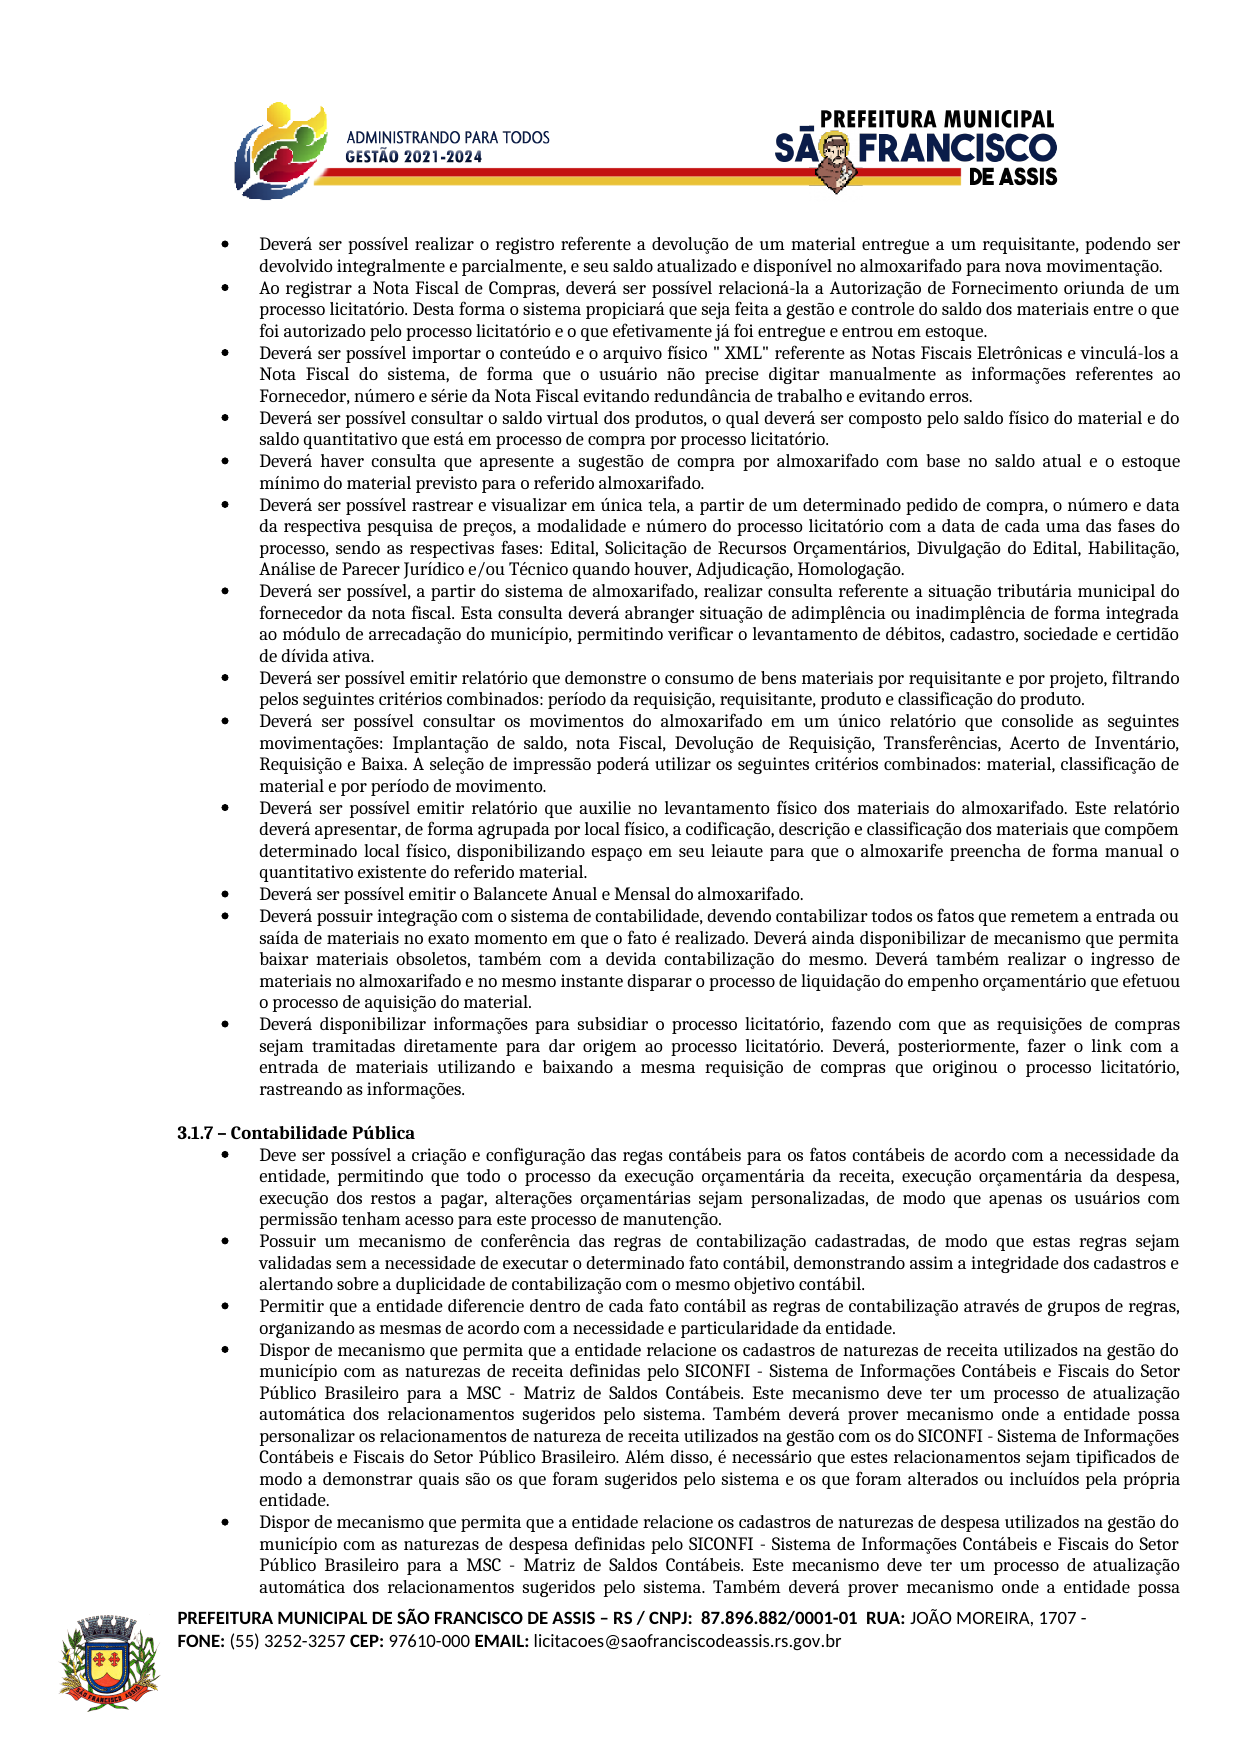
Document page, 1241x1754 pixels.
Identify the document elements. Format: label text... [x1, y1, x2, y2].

list Permitir que a entidade diferencie dentro de cada fato contábil as regras de contabilização através de grupos de regras, organizando as mesmas de acordo com a necessidade e particularidade da entidade. [222, 1296, 1181, 1339]
list Deverá ser possível emitir relatório que auxilie no levantamento físico dos materiais do almoxarifado. Este relatório deverá apresentar, de forma agrupada por local físico, a codificação, descrição e classificação dos materiais que compõem determinado local físico, disponibilizando espaço em seu leiaute para que o almoxarife preencha de forma manual o quantitativo existente do referido material. [222, 797, 1181, 883]
list Deverá ser possível consultar os movimentos do almoxarifado em um único relatório que consolide as seguintes movimentações: Implantação de saldo, nota Fiscal, Devolução de Requisição, Transferências, Acerto de Inventário, Requisição e Baixa. A seleção de impressão poderá utilizar os seguintes critérios combinados: material, classificação de material e por período de movimento. [222, 711, 1181, 797]
list Deverá ser possível rastrear e visualizar em única tela, a partir de um determinado pedido de compra, o número e data da respectiva pesquisa de preços, a modalidade e número do processo licitatório com a data de cada uma das fases do processo, sendo as respectivas fases: Edital, Solicitação de Recursos Orçamentários, Divulgação do Edital, Habilitação, Análise de Parecer Jurídico e/ou Técnico quando houver, Adjudicação, Homologação. [222, 494, 1181, 580]
list Deverá haver consulta que apresente a sugestão de compra por almoxarifado com base no saldo atual e o estoque mínimo do material previsto para o referido almoxarifado. [222, 451, 1181, 494]
list Deverá ser possível, a partir do sistema de almoxarifado, realizar consulta referente a situação tributária municipal do fornecedor da nota fiscal. Esta consulta deverá abranger situação de adimplência ou inadimplência de forma integrada ao módulo de arrecadação do município, permitindo verificar o levantamento de débitos, cadastro, sociedade e certidão de dívida ativa. [222, 581, 1181, 667]
list Deverá ser possível importar o conteúdo e o arquivo físico " XML" referente as Notas Fiscais Eletrônicas e vinculá-los a Nota Fiscal do sistema, de forma que o usuário não precise digitar manualmente as informações referentes ao Fornecedor, número e série da Nota Fiscal evitando redundância de trabalho e evitando erros. [222, 342, 1181, 407]
list Deverá ser possível consultar o saldo virtual dos produtos, o qual deverá ser composto pelo saldo físico do material e do saldo quantitativo que está em processo de compra por processo licitatório. [222, 407, 1181, 450]
list Ao registrar a Nota Fiscal de Compras, deverá ser possível relacioná-la a Autorização de Fornecimento oriunda de um processo licitatório. Desta forma o sistema propiciará que seja feita a gestão e controle do saldo dos materiais entre o que foi autorizado pelo processo licitatório e o que efetivamente já foi entregue e entrou em estoque. [222, 277, 1181, 342]
list Dispor de mecanismo que permita que a entidade relacione os cadastros de naturezas de despesa utilizados na gestão do município com as naturezas de despesa definidas pelo SICONFI - Sistema de Informações Contábeis e Fiscais do Setor Público Brasileiro para a MSC - Matriz de Saldos Contábeis. Este mecanismo deve ter um processo de atualização automática dos relacionamentos sugeridos pelo sistema. Também deverá prover mecanismo onde a entidade possa [222, 1512, 1181, 1598]
list Deverá possuir integração com o sistema de contabilidade, devendo contabilizar todos os fatos que remetem a entrada ou saída de materiais no exato momento em que o fato é realizado. Deverá ainda disponibilizar de mecanismo que permita baixar materiais obsoletos, também com a devida contabilização do mesmo. Deverá também realizar o ingresso de materiais no almoxarifado e no mesmo instante disparar o processo de liquidação do empenho orçamentário que efetuou o processo de aquisição do material. [222, 906, 1181, 1013]
list Deverá ser possível emitir o Balancete Anual e Mensal do almoxarifado. [222, 884, 1181, 905]
list Dispor de mecanismo que permita que a entidade relacione os cadastros de naturezas de receita utilizados na gestão do município com as naturezas de receita definidas pelo SICONFI - Sistema de Informações Contábeis e Fiscais do Setor Público Brasileiro para a MSC - Matriz de Saldos Contábeis. Este mecanismo deve ter um processo de atualização automática dos relacionamentos sugeridos pelo sistema. Também deverá prover mecanismo onde a entidade possa personalizar os relacionamentos de natureza de receita utilizados na gestão com os do SICONFI - Sistema de Informações Contábeis e Fiscais do Setor Público Brasileiro. Além disso, é necessário que estes relacionamentos sejam tipificados de modo a demonstrar quais são os que foram sugeridos pelo sistema e os que foram alterados ou incluídos pela própria entidade. [222, 1339, 1181, 1512]
list Deverá ser possível realizar o registro referente a devolução de um material entregue a um requisitante, podendo ser devolvido integralmente e parcialmente, e seu saldo atualizado e disponível no almoxarifado para nova movimentação. [222, 234, 1181, 277]
list Deverá ser possível emitir relatório que demonstre o consumo de bens materiais por requisitante e por projeto, filtrando pelos seguintes critérios combinados: período da requisição, requisitante, produto e classificação do produto. [222, 667, 1181, 710]
list Deve ser possível a criação e configuração das regas contábeis para os fatos contábeis de acordo com a necessidade da entidade, permitindo que todo o processo da execução orçamentária da receita, execução orçamentária da despesa, execução dos restos a pagar, alterações orçamentárias sejam personalizadas, de modo que apenas os usuários com permissão tenham acesso para este processo de manutenção. [222, 1144, 1181, 1230]
text 3.1.7 – Contabilidade Pública [177, 1122, 1181, 1144]
list Possuir um mecanismo de conferência das regras de contabilização cadastradas, de modo que estas regras sejam validadas sem a necessidade de executar o determinado fato contábil, demonstrando assim a integridade dos cadastros e alertando sobre a duplicidade de contabilização com o mesmo objetivo contábil. [222, 1231, 1181, 1295]
list Deverá disponibilizar informações para subsidiar o processo licitatório, fazendo com que as requisições de compras sejam tramitadas diretamente para dar origem ao processo licitatório. Deverá, posteriormente, fazer o link com a entrada de materiais utilizando e baixando a mesma requisição de compras que originou o processo licitatório, rastreando as informações. [222, 1014, 1181, 1100]
